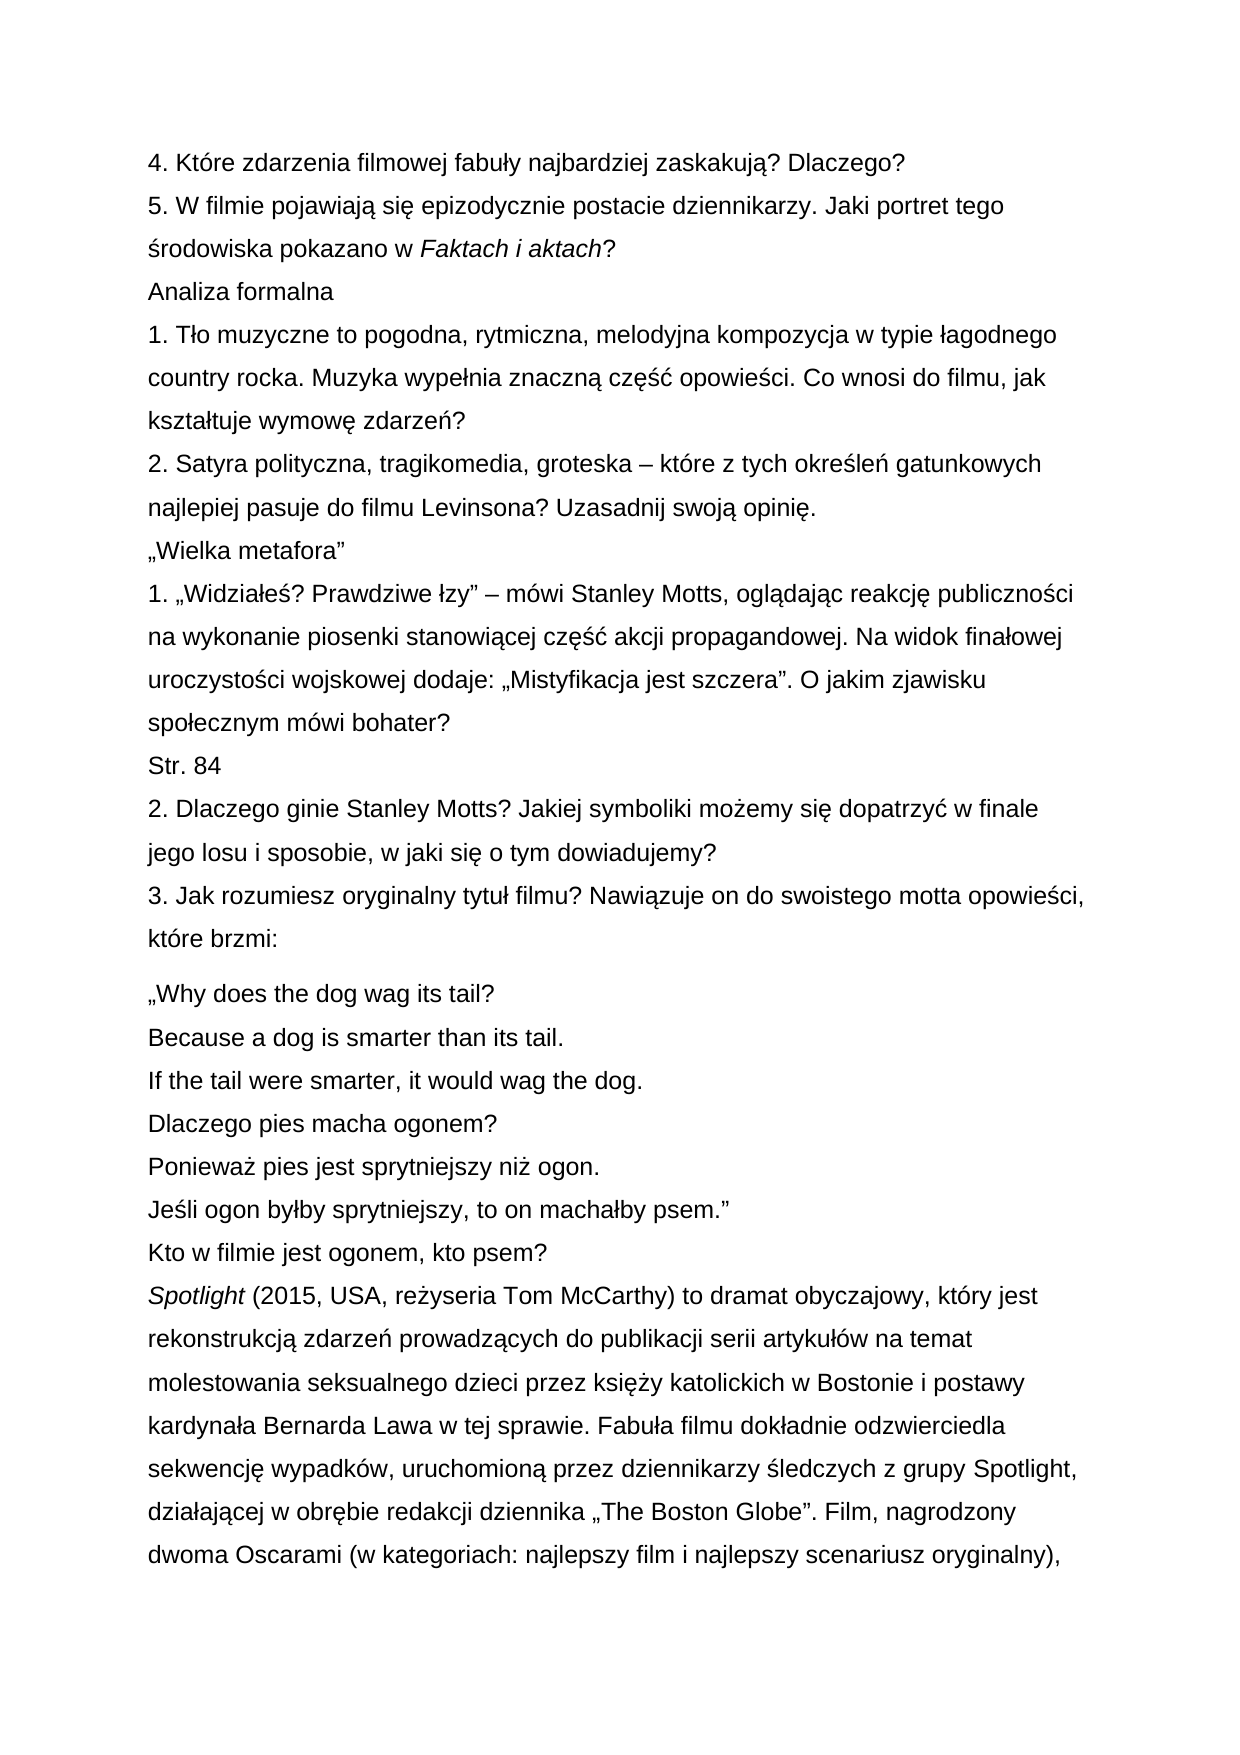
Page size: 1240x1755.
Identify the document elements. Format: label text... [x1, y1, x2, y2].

text 2. Satyra polityczna, tragikomedia, groteska – które z tych określeń gatunkowych najlepiej pasuje do filmu Levinsona? Uzasadnij swoją opinię. [148, 449, 1092, 521]
text Jeśli ogon byłby sprytniejszy, to on machałby psem.” [148, 1195, 1092, 1224]
text 5. W filmie pojawiają się epizodycznie postacie dziennikarzy. Jaki portret tego środowiska pokazano w Faktach i aktach? [148, 191, 1092, 263]
text 1. Tło muzyczne to pogodna, rytmiczna, melodyjna kompozycja w typie łagodnego country rocka. Muzyka wypełnia znaczną część opowieści. Co wnosi do filmu, jak kształtuje wymowę zdarzeń? [148, 320, 1092, 435]
text „Wielka metafora” [148, 536, 1092, 564]
text Analiza formalna [148, 277, 1092, 306]
text 4. Które zdarzenia filmowej fabuły najbardziej zaskakują? Dlaczego? [148, 148, 1092, 176]
text 3. Jak rozumiesz oryginalny tytuł filmu? Nawiązuje on do swoistego motta opowieści, które brzmi: [148, 881, 1092, 953]
text Kto w filmie jest ogonem, kto psem? [148, 1238, 1092, 1267]
text Str. 84 [148, 751, 1092, 780]
text Dlaczego pies macha ogonem? [148, 1109, 1092, 1138]
text If the tail were smarter, it would wag the dog. [148, 1066, 1092, 1094]
text Ponieważ pies jest sprytniejszy niż ogon. [148, 1152, 1092, 1181]
text 2. Dlaczego ginie Stanley Motts? Jakiej symboliki możemy się dopatrzyć w finale jego losu i sposobie, w jaki się o tym dowiadujemy? [148, 794, 1092, 866]
text 1. „Widziałeś? Prawdziwe łzy” – mówi Stanley Motts, oglądając reakcję publiczności na wykonanie piosenki stanowiącej część akcji propagandowej. Na widok finałowej uroczystości wojskowej dodaje: „Mistyfikacja jest szczera”. O jakim zjawisku społecznym mówi bohater? [148, 579, 1092, 737]
text Spotlight (2015, USA, reżyseria Tom McCarthy) to dramat obyczajowy, który jest rekonstrukcją zdarzeń prowadzących do publikacji serii artykułów na temat molestowania seksualnego dzieci przez księży katolickich w Bostonie i postawy kardynała Bernarda Lawa w tej sprawie. Fabuła filmu dokładnie odzwierciedla sekwencję wypadków, uruchomioną przez dziennikarzy śledczych z grupy Spotlight, działającej w obrębie redakcji dziennika „The Boston Globe”. Film, nagrodzony dwoma Oscarami (w kategoriach: najlepszy film i najlepszy scenariusz oryginalny), [148, 1281, 1092, 1569]
text Because a dog is smarter than its tail. [148, 1023, 1092, 1051]
text „Why does the dog wag its tail? [148, 979, 1092, 1008]
